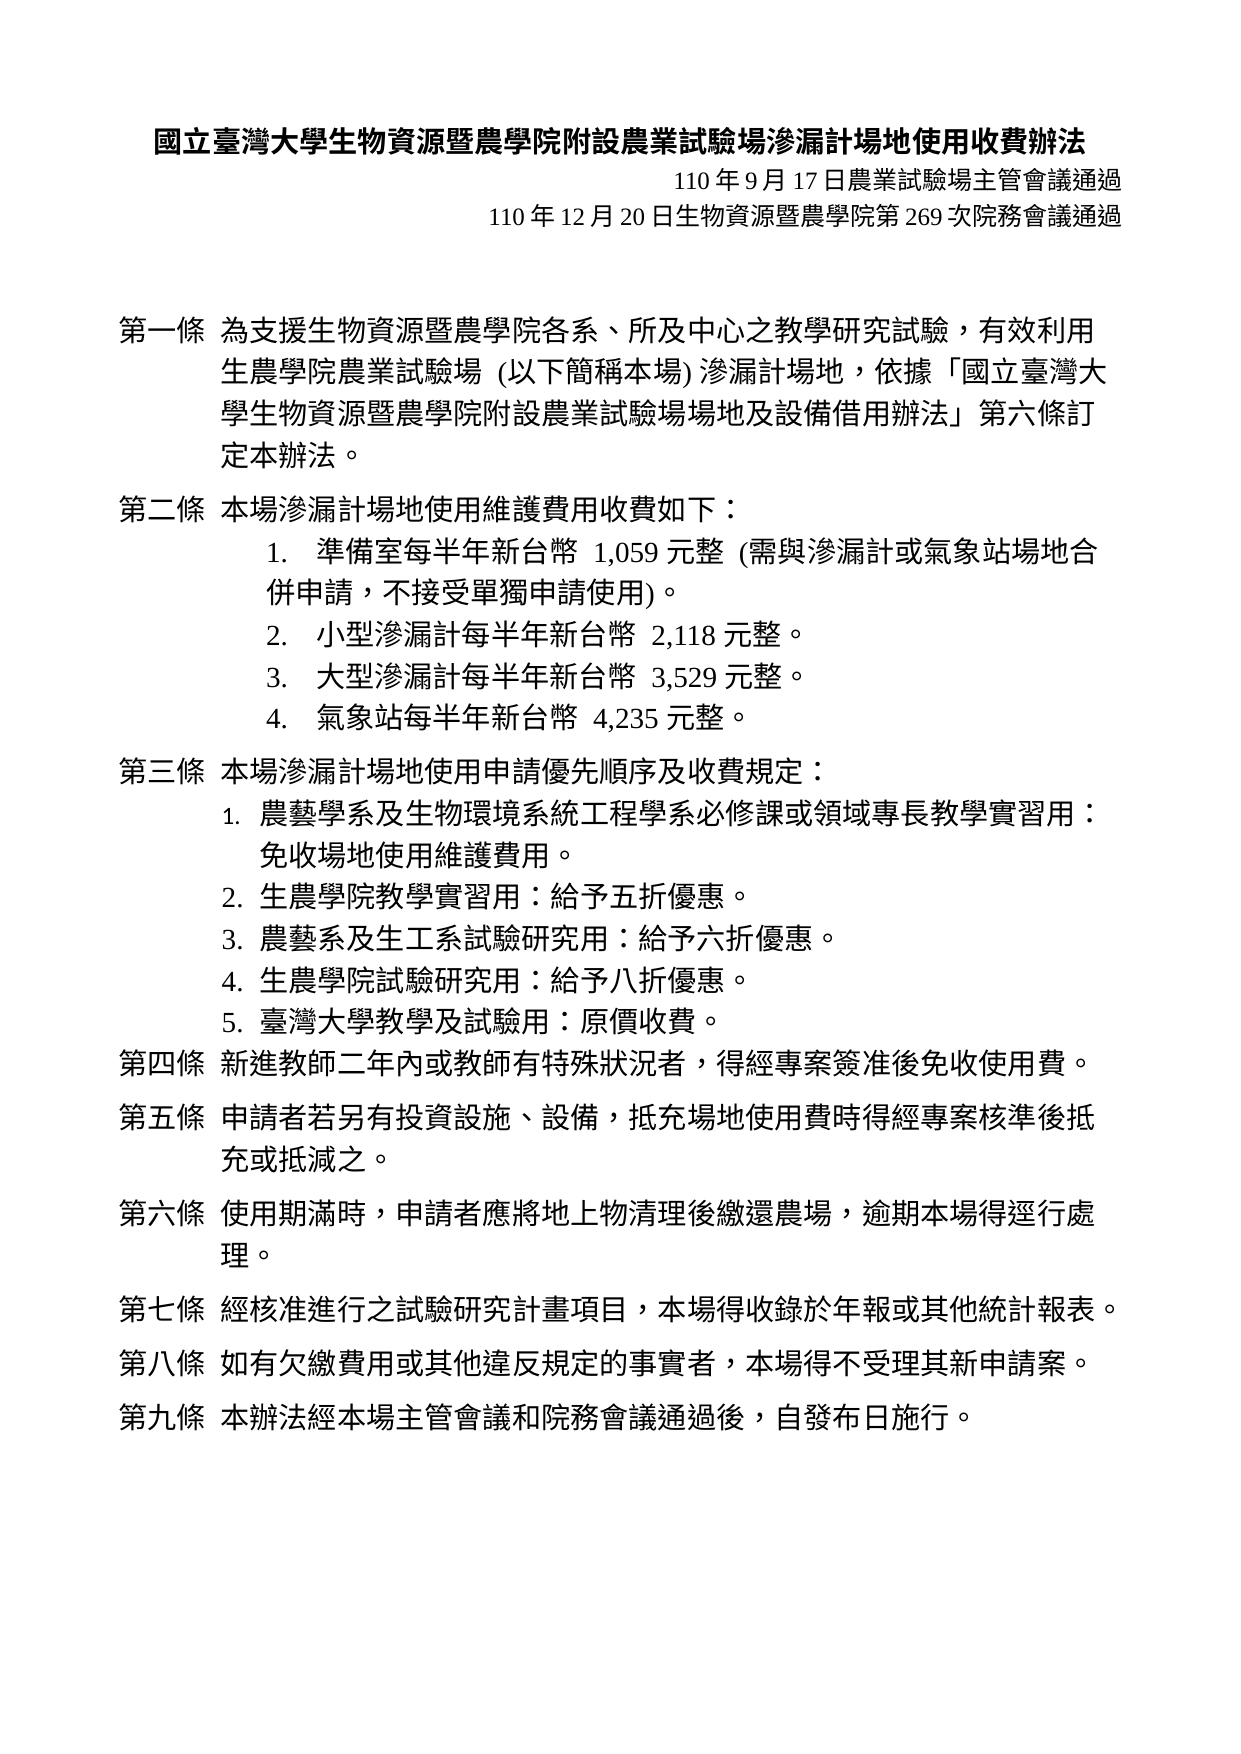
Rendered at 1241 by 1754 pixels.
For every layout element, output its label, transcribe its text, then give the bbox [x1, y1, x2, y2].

list 小型滲漏計每半年新台幣 2,118 元整。 [266, 612, 1122, 654]
text 第五條 申請者若另有投資設施、設備，抵充場地使用費時得經專案核準後抵充或抵減之。 [118, 1095, 1122, 1179]
text 第七條 經核准進行之試驗研究計畫項目，本場得收錄於年報或其他統計報表。 [118, 1287, 1122, 1329]
text 第四條 新進教師二年內或教師有特殊狀況者，得經專案簽准後免收使用費。 [118, 1041, 1122, 1083]
list 農藝學系及生物環境系統工程學系必修課或領域專長教學實習用：免收場地使用維護費用。 [221, 791, 1122, 874]
list 生農學院試驗研究用：給予八折優惠。 [221, 958, 1122, 999]
list 大型滲漏計每半年新台幣 3,529 元整。 [266, 654, 1122, 695]
list 臺灣大學教學及試驗用：原價收費。 [221, 999, 1122, 1041]
text 110年12月20日生物資源暨農學院第269次院務會議通過 [118, 197, 1122, 233]
text 第九條 本辦法經本場主管會議和院務會議通過後，自發布日施行。 [118, 1395, 1122, 1437]
list 準備室每半年新台幣 1,059 元整 (需與滲漏計或氣象站場地合併申請，不接受單獨申請使用)。 [266, 529, 1122, 612]
list 生農學院教學實習用：給予五折優惠。 [221, 874, 1122, 916]
text 國立臺灣大學生物資源暨農學院附設農業試驗場滲漏計場地使用收費辦法 [118, 118, 1122, 160]
text 第八條 如有欠繳費用或其他違反規定的事實者，本場得不受理其新申請案。 [118, 1341, 1122, 1383]
list 氣象站每半年新台幣 4,235 元整。 [266, 695, 1122, 737]
text 第二條 本場滲漏計場地使用維護費用收費如下： [118, 487, 1122, 529]
text 第一條 為支援生物資源暨農學院各系、所及中心之教學研究試驗，有效利用生農學院農業試驗場 (以下簡稱本場) 滲漏計場地，依據「國立臺灣大學生物資源暨農學院附設農業試驗場場地及設備借用辦法」第六條訂定本辦法。 [118, 308, 1122, 474]
text 110年9月17日農業試驗場主管會議通過 [118, 160, 1122, 197]
list 農藝系及生工系試驗研究用：給予六折優惠。 [221, 916, 1122, 958]
text 第三條 本場滲漏計場地使用申請優先順序及收費規定： [118, 749, 1122, 791]
text 第六條 使用期滿時，申請者應將地上物清理後繳還農場，逾期本場得逕行處理。 [118, 1191, 1122, 1274]
